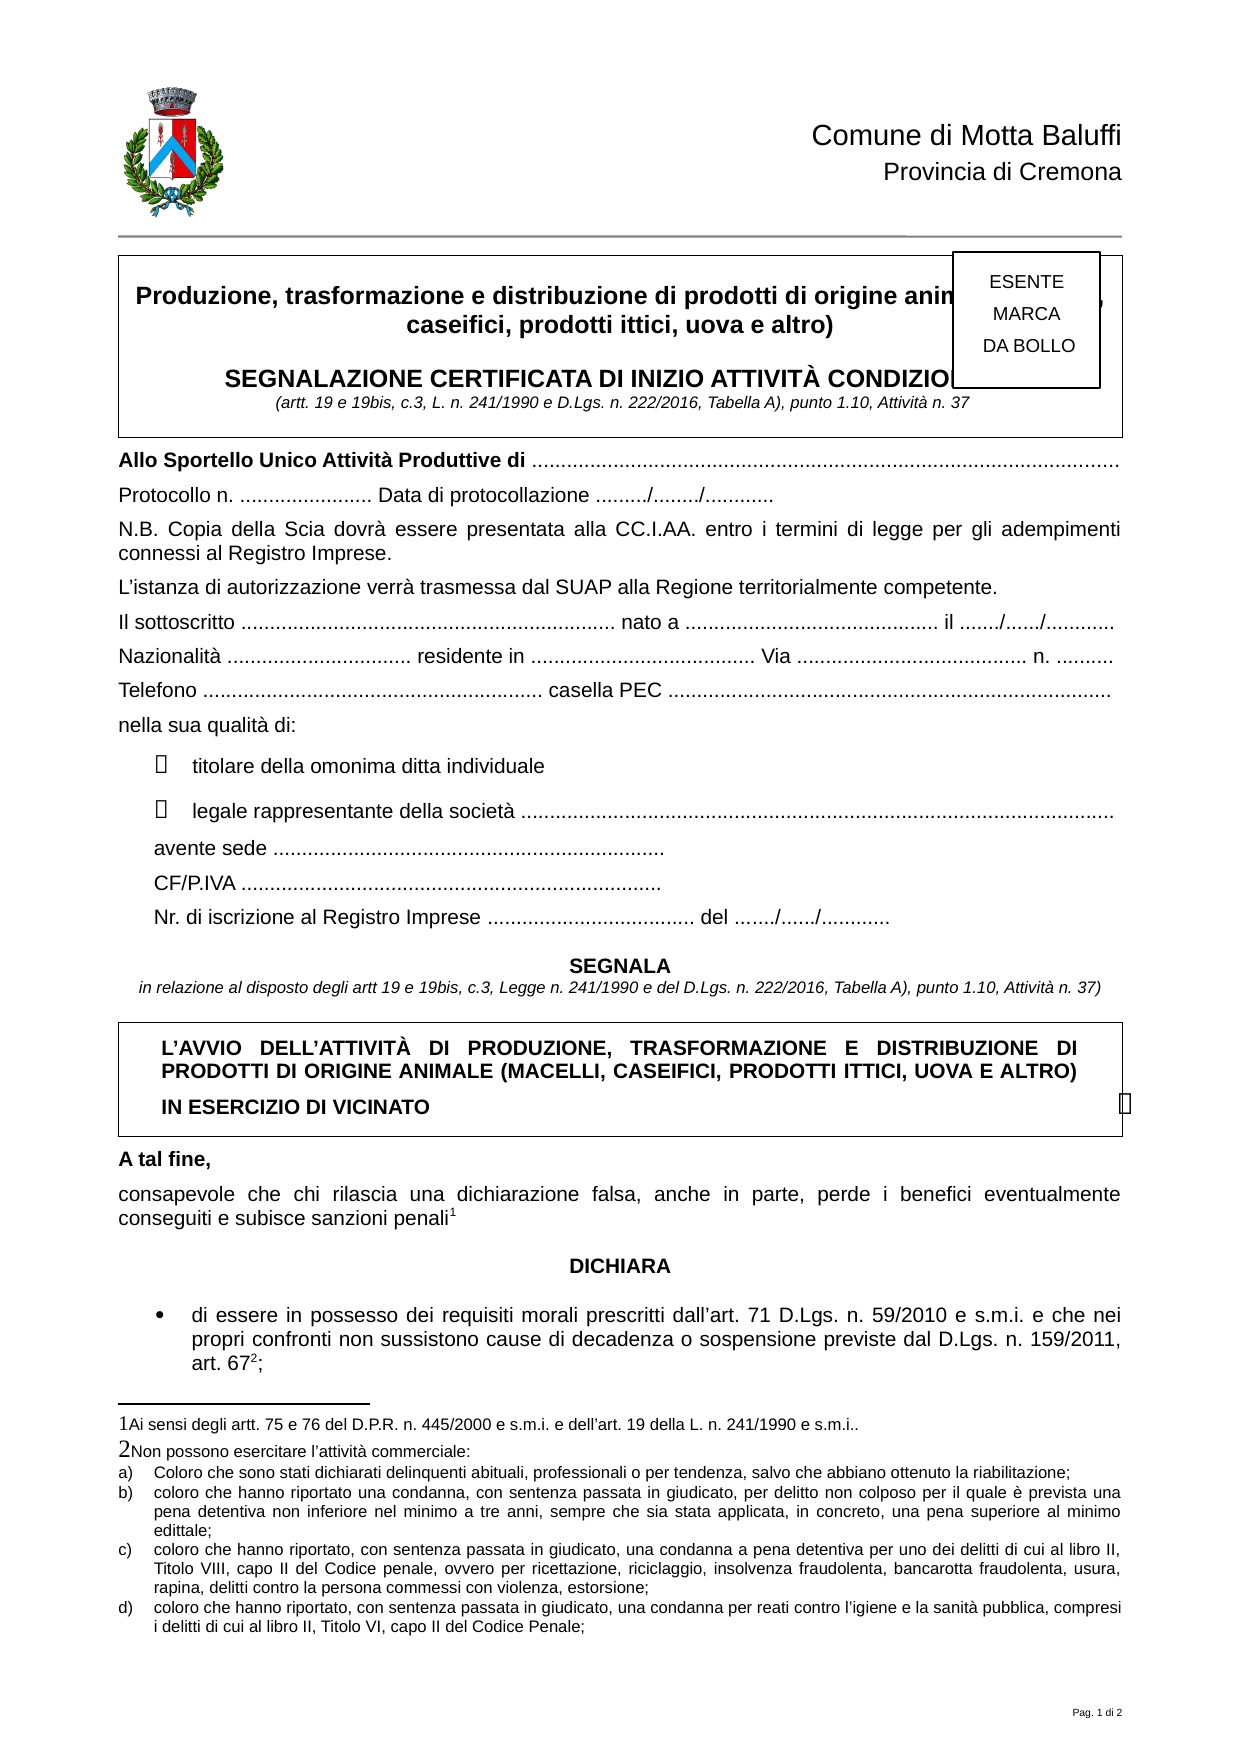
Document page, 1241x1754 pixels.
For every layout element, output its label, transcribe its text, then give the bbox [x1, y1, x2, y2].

text Nr. di iscrizione al Registro Imprese .................................... del ......./....../............ [153, 905, 1122, 929]
text in relazione al disposto degli artt 19 e 19bis, c.3, Legge n. 241/1990 e del D.Lgs. n. 222/2016, Tabella A), punto 1.10, Attività n. 37) [118, 978, 1122, 997]
text Ai sensi degli artt. 75 e 76 del D.P.R. n. 445/2000 e s.m.i. e dell’art. 19 della L. n. 241/1990 e s.m.i.. [118, 1411, 1122, 1434]
text A tal fine, [118, 1147, 1122, 1171]
text avente sede .................................................................... [153, 836, 1122, 860]
text nella sua qualità di: [118, 713, 1122, 737]
text Il sottoscritto ................................................................. nato a ............................................ il ......./....../............ [118, 609, 1122, 633]
list coloro che hanno riportato, con sentenza passata in giudicato, una condanna a pena detentiva per uno dei delitti di cui al libro II, Titolo VIII, capo II del Codice penale, ovvero per ricettazione, riciclaggio, insolvenza fraudolenta, bancarotta fraudolenta, usura, rapina, delitti contro la persona commessi con violenza, estorsione; [118, 1540, 1122, 1597]
text SEGNALA [118, 954, 1122, 978]
list coloro che hanno riportato una condanna, con sentenza passata in giudicato, per delitto non colposo per il quale è prevista una pena detentiva non inferiore nel minimo a tre anni, sempre che sia stata applicata, in concreto, una pena superiore al minimo edittale; [118, 1482, 1122, 1540]
text DICHIARA [118, 1254, 1122, 1278]
text CF/P.IVA ......................................................................... [153, 870, 1122, 894]
text Protocollo n. ....................... Data di protocollazione ........./......../............ [118, 482, 1122, 506]
text N.B. Copia della Scia dovrà essere presentata alla CC.I.AA. entro i termini di legge per gli adempimenti connessi al Registro Imprese. [118, 517, 1122, 565]
text Telefono ........................................................... casella PEC ............................................................................. [118, 678, 1122, 702]
text Allo Sportello Unico Attività Produttive di [118, 448, 1122, 472]
table_header Produzione, trasformazione e distribuzione di prodotti di origine animale (macelli, caseifici, prodotti ittici, uova e altro) SEGNALAZIONE CERTIFICATA DI INIZIO ATTIVITÀ CONDIZIONATA (artt. 19 e 19bis, c.3, L. n. 241/1990 e D.Lgs. n. 222/2016, Tabella A), punto 1.10, Attività n. 37 [119, 256, 1122, 437]
list Coloro che sono stati dichiarati delinquenti abituali, professionali o per tendenza, salvo che abbiano ottenuto la riabilitazione; [118, 1463, 1122, 1482]
text Comune di Motta Baluffi [224, 118, 1122, 152]
list coloro che hanno riportato, con sentenza passata in giudicato, una condanna per reati contro l’igiene e la sanità pubblica, compresi i delitti di cui al libro II, Titolo VI, capo II del Codice Penale; [118, 1597, 1122, 1636]
text Nazionalità ................................ residente in ....................................... Via ........................................ n. .......... [118, 644, 1122, 668]
text  titolare della omonima ditta individuale [153, 747, 1122, 781]
list Non possono esercitare l’attività commerciale: [118, 1434, 1122, 1463]
picture [122, 87, 224, 219]
text consapevole che chi rilascia una dichiarazione falsa, anche in parte, perde i benefici eventualmente conseguiti e subisce sanzioni penali [118, 1181, 1122, 1229]
text  legale rappresentante della società ....................................................................................................... [153, 792, 1122, 826]
list di essere in possesso dei requisiti morali prescritti dall’art. 71 D.Lgs. n. 59/2010 e s.m.i. e che nei propri confronti non sussistono cause di decadenza o sospensione previste dal D.Lgs. n. 159/2011, art. 67; [156, 1303, 1122, 1375]
text L’istanza di autorizzazione verrà trasmessa dal SUAP alla Regione territorialmente competente. [118, 575, 1122, 599]
text Provincia di Cremona [224, 157, 1122, 185]
table_header L’AVVIO DELL’ATTIVITÀ DI PRODUZIONE, TRASFORMAZIONE E DISTRIBUZIONE DI PRODOTTI DI ORIGINE ANIMALE (MACELLI, CASEIFICI, PRODOTTI ITTICI, UOVA E ALTRO) IN ESERCIZIO DI VICINATO  [119, 1023, 1122, 1136]
